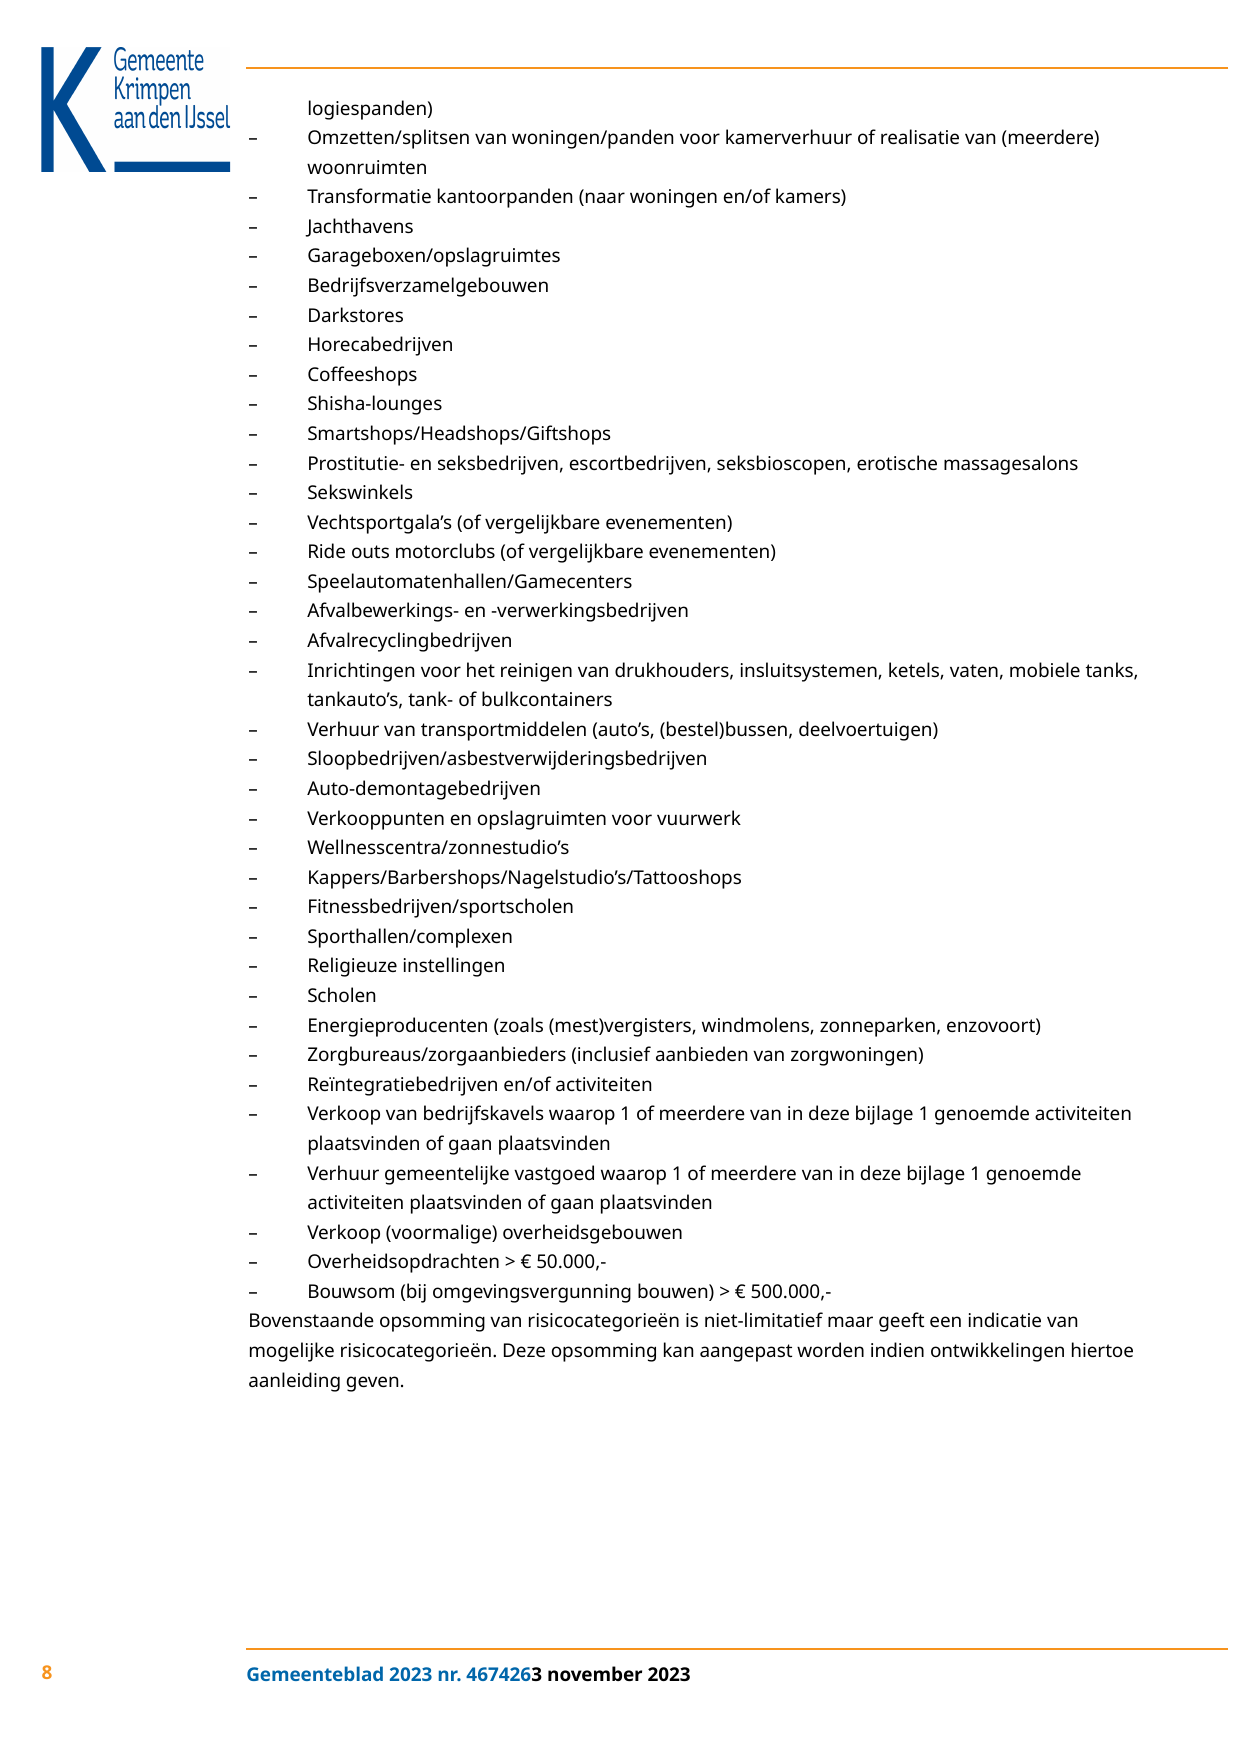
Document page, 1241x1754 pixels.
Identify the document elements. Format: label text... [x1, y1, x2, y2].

list Smartshops/Headshops/Giftshops [248, 420, 1152, 446]
list Transformatie kantoorpanden (naar woningen en/of kamers) [248, 183, 1152, 209]
list Shisha-lounges [248, 391, 1152, 416]
list Verkooppunten en opslagruimten voor vuurwerk [248, 805, 1152, 831]
list Afvalrecyclingbedrijven [248, 627, 1152, 653]
list Religieuze instellingen [248, 953, 1152, 978]
list Verhuur gemeentelijke vastgoed waarop 1 of meerdere van in deze bijlage 1 genoemde activiteiten plaatsvinden of gaan plaatsvinden [248, 1160, 1152, 1215]
list logiespanden) [248, 95, 1152, 121]
list Auto-demontagebedrijven [248, 775, 1152, 801]
list Darkstores [248, 302, 1152, 328]
list Ride outs motorclubs (of vergelijkbare evenementen) [248, 538, 1152, 564]
list Sloopbedrijven/asbestverwijderingsbedrijven [248, 746, 1152, 771]
list Prostitutie- en seksbedrijven, escortbedrijven, seksbioscopen, erotische massagesalons [248, 450, 1152, 476]
text Bovenstaande opsomming van risicocategorieën is niet-limitatief maar geeft een indicatie van mogelijke risicocategorieën. Deze opsomming kan aangepast worden indien ontwikkelingen hiertoe aanleiding geven. [248, 1308, 1152, 1393]
list Inrichtingen voor het reinigen van drukhouders, insluitsystemen, ketels, vaten, mobiele tanks, tankauto’s, tank- of bulkcontainers [248, 657, 1152, 712]
list Vechtsportgala’s (of vergelijkbare evenementen) [248, 509, 1152, 535]
list Reïntegratiebedrijven en/of activiteiten [248, 1071, 1152, 1097]
list Afvalbewerkings- en -verwerkingsbedrijven [248, 598, 1152, 623]
list Jachthavens [248, 213, 1152, 239]
list Horecabedrijven [248, 331, 1152, 357]
list Kappers/Barbershops/Nagelstudio’s/Tattooshops [248, 864, 1152, 890]
picture [41, 47, 231, 172]
list Verhuur van transportmiddelen (auto’s, (bestel)bussen, deelvoertuigen) [248, 716, 1152, 742]
list Verkoop (voormalige) overheidsgebouwen [248, 1219, 1152, 1245]
list Bedrijfsverzamelgebouwen [248, 272, 1152, 298]
list Fitnessbedrijven/sportscholen [248, 893, 1152, 919]
list Bouwsom (bij omgevingsvergunning bouwen) > € 500.000,- [248, 1278, 1152, 1304]
list Zorgbureaus/zorgaanbieders (inclusief aanbieden van zorgwoningen) [248, 1041, 1152, 1067]
list Energieproducenten (zoals (mest)vergisters, windmolens, zonneparken, enzovoort) [248, 1012, 1152, 1038]
list Overheidsopdrachten > € 50.000,- [248, 1248, 1152, 1274]
list Wellnesscentra/zonnestudio’s [248, 834, 1152, 860]
list Sekswinkels [248, 479, 1152, 505]
list Coffeeshops [248, 361, 1152, 387]
list Omzetten/splitsen van woningen/panden voor kamerverhuur of realisatie van (meerdere) woonruimten [248, 124, 1152, 180]
list Speelautomatenhallen/Gamecenters [248, 568, 1152, 594]
list Verkoop van bedrijfskavels waarop 1 of meerdere van in deze bijlage 1 genoemde activiteiten plaatsvinden of gaan plaatsvinden [248, 1101, 1152, 1156]
list Garageboxen/opslagruimtes [248, 243, 1152, 268]
list Sporthallen/complexen [248, 923, 1152, 949]
list Scholen [248, 982, 1152, 1008]
